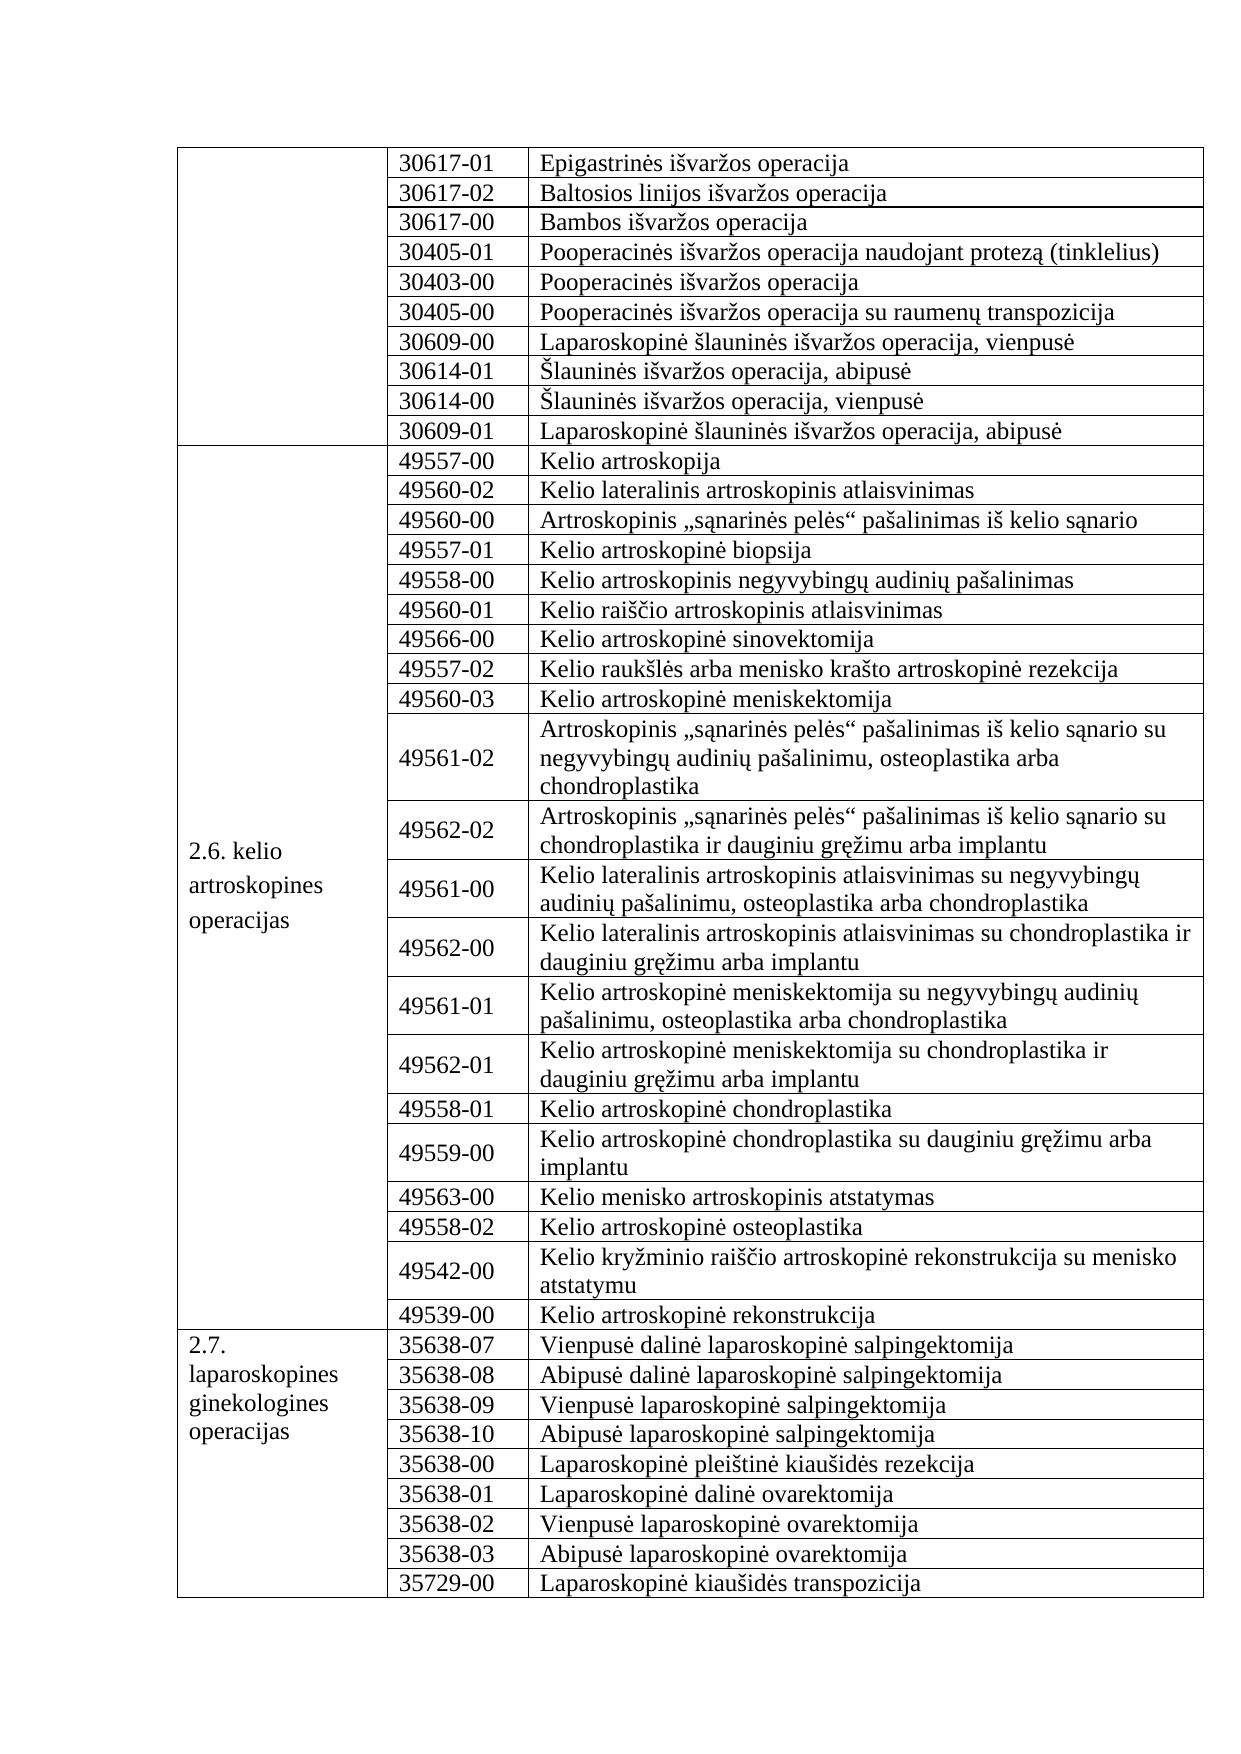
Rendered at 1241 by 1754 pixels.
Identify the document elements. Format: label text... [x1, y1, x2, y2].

table_cell Kelio artroskopinis negyvybingų audinių pašalinimas [529, 565, 1203, 594]
table_cell Kelio raukšlės arba menisko krašto artroskopinė rezekcija [529, 654, 1203, 683]
table_cell 30617-02 [388, 178, 528, 206]
table_cell Kelio lateralinis artroskopinis atlaisvinimas su negyvybingų audinių pašalinimu, osteoplastika arba chondroplastika [529, 860, 1203, 917]
table_cell Laparoskopinė dalinė ovarektomija [529, 1479, 1203, 1508]
table_cell Kelio artroskopinė meniskektomija su negyvybingų audinių pašalinimu, osteoplastika arba chondroplastika [529, 977, 1203, 1034]
table_cell 49561-01 [388, 977, 528, 1034]
table_cell Epigastrinės išvaržos operacija [529, 148, 1203, 177]
table_cell 49563-00 [388, 1182, 528, 1211]
table_cell Vienpusė laparoskopinė salpingektomija [529, 1390, 1203, 1418]
table_cell 49562-00 [388, 918, 528, 976]
table_cell Kelio artroskopija [529, 446, 1203, 474]
table_cell 49560-01 [388, 595, 528, 623]
table_cell 49562-02 [388, 801, 528, 859]
table_cell 49561-02 [388, 714, 528, 800]
table_cell Kelio artroskopinė chondroplastika [529, 1094, 1203, 1123]
table_cell 49558-00 [388, 565, 528, 594]
table_cell Šlauninės išvaržos operacija, abipusė [529, 356, 1203, 385]
table_cell 30405-00 [388, 297, 528, 326]
table_cell Kelio artroskopinė osteoplastika [529, 1212, 1203, 1241]
table_cell 35638-00 [388, 1449, 528, 1478]
table_cell Kelio menisko artroskopinis atstatymas [529, 1182, 1203, 1211]
table_cell 35638-09 [388, 1390, 528, 1418]
table_cell Kelio lateralinis artroskopinis atlaisvinimas [529, 476, 1203, 504]
table_cell Laparoskopinė šlauninės išvaržos operacija, vienpusė [529, 327, 1203, 355]
table_cell Vienpusė laparoskopinė ovarektomija [529, 1509, 1203, 1538]
table_cell 30614-01 [388, 356, 528, 385]
table_cell Kelio kryžminio raiščio artroskopinė rekonstrukcija su menisko atstatymu [529, 1242, 1203, 1299]
table_cell 35638-03 [388, 1539, 528, 1567]
table_cell 49542-00 [388, 1242, 528, 1299]
table_cell 35638-07 [388, 1330, 528, 1359]
table_cell 30609-00 [388, 327, 528, 355]
table_cell 30609-01 [388, 416, 528, 445]
table_cell 49539-00 [388, 1300, 528, 1329]
table_cell 2.7. laparoskopines ginekologines operacijas [178, 1330, 387, 1597]
table_cell Laparoskopinė pleištinė kiaušidės rezekcija [529, 1449, 1203, 1478]
table_cell Laparoskopinė šlauninės išvaržos operacija, abipusė [529, 416, 1203, 445]
table_cell Artroskopinis „sąnarinės pelės“ pašalinimas iš kelio sąnario su negyvybingų audinių pašalinimu, osteoplastika arba chondroplastika [529, 714, 1203, 800]
table_cell 35729-00 [388, 1569, 528, 1597]
table_cell 35638-02 [388, 1509, 528, 1538]
table_cell Kelio lateralinis artroskopinis atlaisvinimas su chondroplastika ir dauginiu gręžimu arba implantu [529, 918, 1203, 976]
table_cell 49566-00 [388, 625, 528, 653]
table_cell Šlauninės išvaržos operacija, vienpusė [529, 386, 1203, 415]
table_cell 49560-02 [388, 476, 528, 504]
table_cell 30617-00 [388, 208, 528, 236]
table_cell Abipusė dalinė laparoskopinė salpingektomija [529, 1360, 1203, 1389]
table_cell 30617-01 [388, 148, 528, 177]
table_cell Kelio artroskopinė meniskektomija [529, 684, 1203, 713]
table_cell Abipusė laparoskopinė ovarektomija [529, 1539, 1203, 1567]
table_cell Kelio artroskopinė biopsija [529, 535, 1203, 564]
table_cell 30403-00 [388, 267, 528, 296]
table_cell 49557-00 [388, 446, 528, 474]
table_cell Artroskopinis „sąnarinės pelės“ pašalinimas iš kelio sąnario su chondroplastika ir dauginiu gręžimu arba implantu [529, 801, 1203, 859]
table_cell 49559-00 [388, 1124, 528, 1181]
table_cell Baltosios linijos išvaržos operacija [529, 178, 1203, 206]
table_cell 49557-01 [388, 535, 528, 564]
table_cell 35638-01 [388, 1479, 528, 1508]
table_cell 49558-02 [388, 1212, 528, 1241]
table_cell Kelio artroskopinė rekonstrukcija [529, 1300, 1203, 1329]
table_cell 35638-08 [388, 1360, 528, 1389]
table_cell 49560-00 [388, 505, 528, 534]
table_cell 35638-10 [388, 1420, 528, 1448]
table_cell Abipusė laparoskopinė salpingektomija [529, 1420, 1203, 1448]
table_cell 49557-02 [388, 654, 528, 683]
table_cell Bambos išvaržos operacija [529, 208, 1203, 236]
table_cell Vienpusė dalinė laparoskopinė salpingektomija [529, 1330, 1203, 1359]
table_cell Pooperacinės išvaržos operacija [529, 267, 1203, 296]
table_cell [178, 148, 387, 445]
table_cell 49561-00 [388, 860, 528, 917]
table_cell Kelio artroskopinė meniskektomija su chondroplastika ir dauginiu gręžimu arba implantu [529, 1035, 1203, 1093]
table_cell 49558-01 [388, 1094, 528, 1123]
table_cell 2.6. kelio artroskopines operacijas [178, 446, 387, 1329]
table_cell Artroskopinis „sąnarinės pelės“ pašalinimas iš kelio sąnario [529, 505, 1203, 534]
table_cell Pooperacinės išvaržos operacija naudojant protezą (tinklelius) [529, 237, 1203, 266]
table_cell Kelio artroskopinė chondroplastika su dauginiu gręžimu arba implantu [529, 1124, 1203, 1181]
table_cell Laparoskopinė kiaušidės transpozicija [529, 1569, 1203, 1597]
table_cell Pooperacinės išvaržos operacija su raumenų transpozicija [529, 297, 1203, 326]
table_cell 30614-00 [388, 386, 528, 415]
table_cell 49560-03 [388, 684, 528, 713]
table_cell Kelio artroskopinė sinovektomija [529, 625, 1203, 653]
table_cell 30405-01 [388, 237, 528, 266]
table_cell Kelio raiščio artroskopinis atlaisvinimas [529, 595, 1203, 623]
table_cell 49562-01 [388, 1035, 528, 1093]
